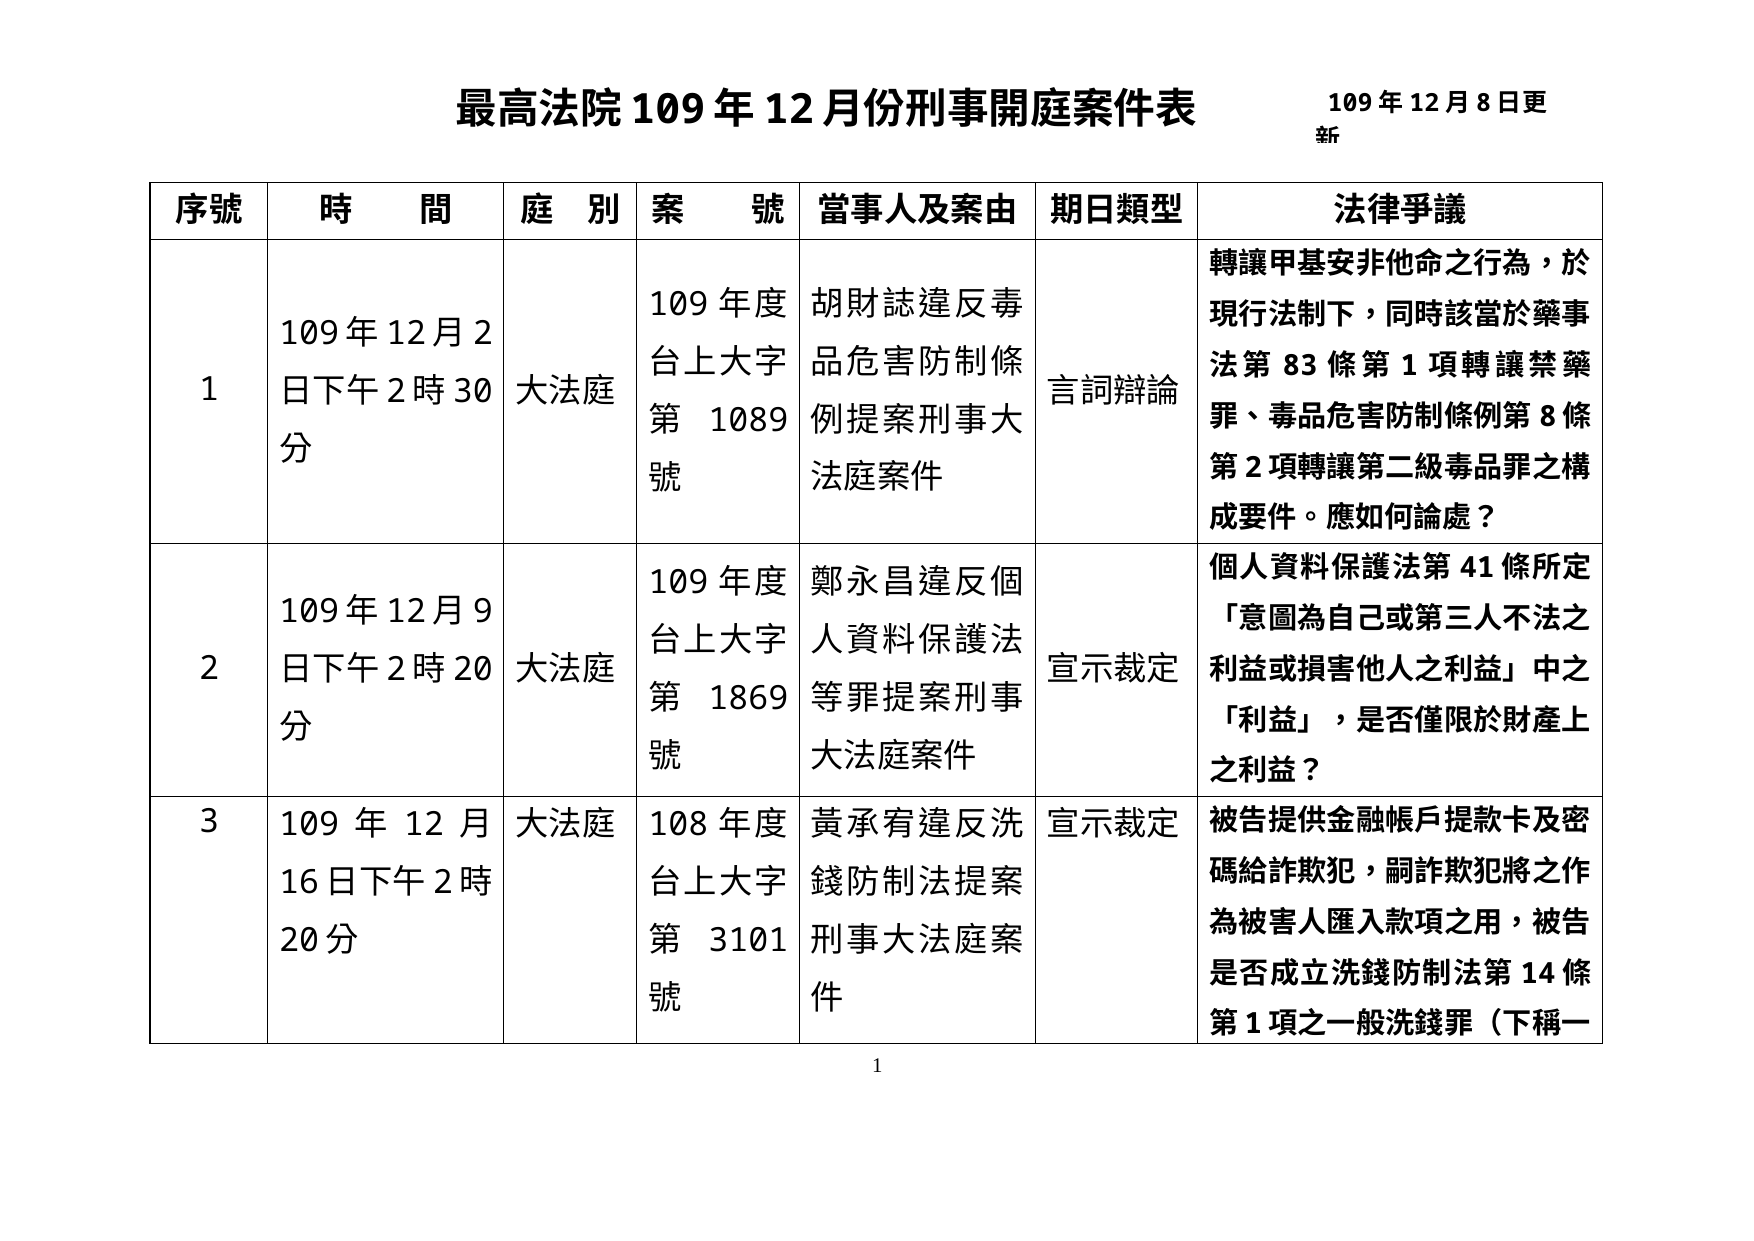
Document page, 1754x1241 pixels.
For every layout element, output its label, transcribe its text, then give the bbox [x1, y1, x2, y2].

table_cell 言詞辯論 [1036, 240, 1197, 543]
table_cell 108年度台上大字第3101號 [637, 797, 799, 1042]
table_cell 胡財誌違反毒品危害防制條例提案刑事大法庭案件 [800, 240, 1035, 543]
table_header 序號 [151, 183, 267, 239]
table_cell 宣示裁定 [1036, 797, 1197, 1042]
table_cell 大法庭 [504, 797, 636, 1042]
table_cell 109年12月9日下午2時20分 [268, 544, 503, 796]
table_cell 大法庭 [504, 544, 636, 796]
table_cell 黃承宥違反洗錢防制法提案刑事大法庭案件 [800, 797, 1035, 1042]
text 109年12月8日更新 [1315, 82, 1547, 142]
table_cell 宣示裁定 [1036, 544, 1197, 796]
table_cell 大法庭 [504, 240, 636, 543]
table_cell 3 [151, 797, 267, 1042]
text 最高法院109年12月份刑事開庭案件表 [150, 75, 1604, 150]
table_header 當事人及案由 [800, 183, 1035, 239]
table_cell 109年度台上大字第1089號 [637, 240, 799, 543]
table_header 庭 別 [504, 183, 636, 239]
table_cell 1 [151, 240, 267, 543]
table_cell 鄭永昌違反個人資料保護法等罪提案刑事大法庭案件 [800, 544, 1035, 796]
table_cell 109年12月2日下午2時30分 [268, 240, 503, 543]
table_cell 109年度台上大字第1869號 [637, 544, 799, 796]
table_header 案 號 [637, 183, 799, 239]
table_header 時 間 [268, 183, 503, 239]
table_cell 個人資料保護法第41條所定「意圖為自己或第三人不法之利益或損害他人之利益」中之「利益」，是否僅限於財產上之利益？ [1198, 544, 1602, 796]
table_cell 被告提供金融帳戶提款卡及密碼給詐欺犯，嗣詐欺犯將之作為被害人匯入款項之用，被告是否成立洗錢防制法第14條第1項之一般洗錢罪（下稱一 [1198, 797, 1602, 1042]
table_header 期日類型 [1036, 183, 1197, 239]
table_header 法律爭議 [1198, 183, 1602, 239]
table_cell 109年12月16日下午2時20分 [268, 797, 503, 1042]
table_cell 轉讓甲基安非他命之行為，於現行法制下，同時該當於藥事法第83條第1項轉讓禁藥罪、毒品危害防制條例第8條第2項轉讓第二級毒品罪之構成要件。應如何論處？ [1198, 240, 1602, 543]
table_cell 2 [151, 544, 267, 796]
